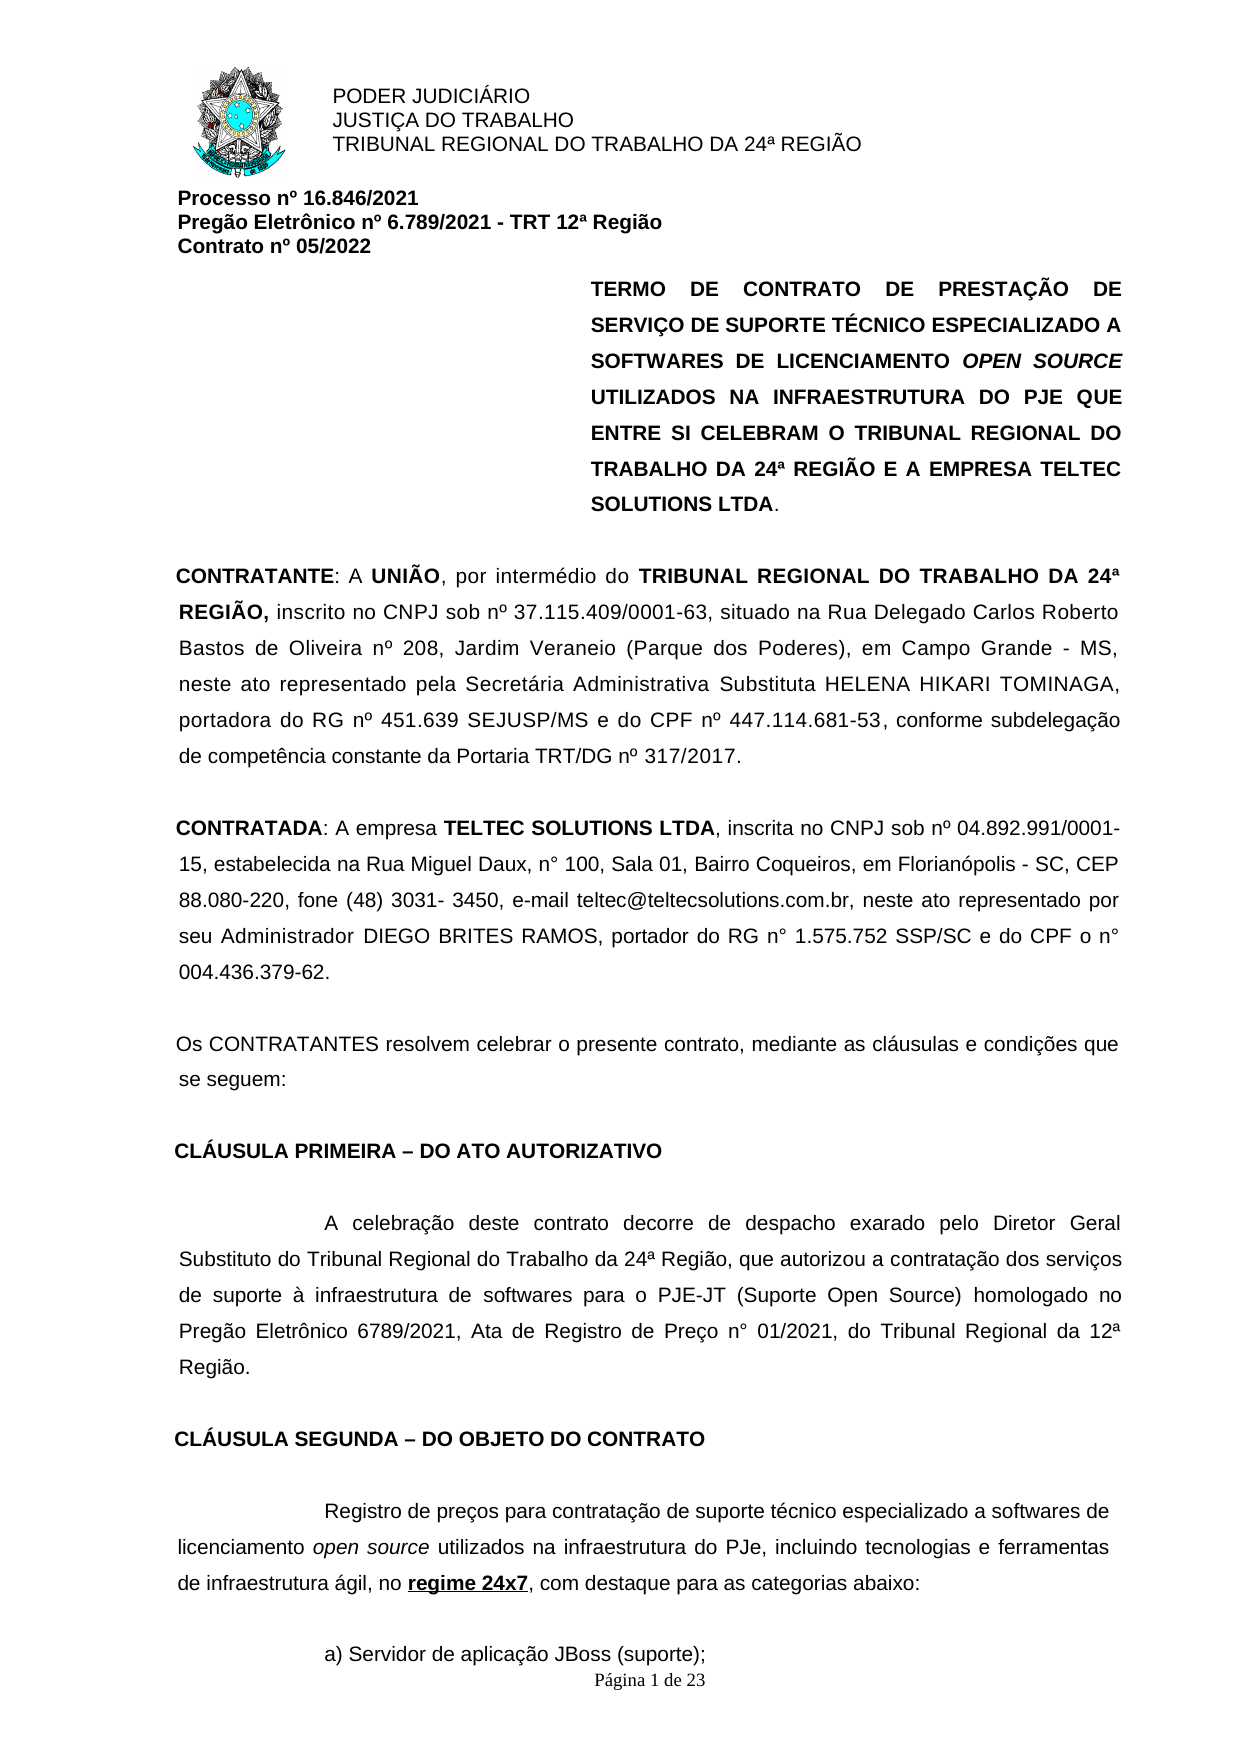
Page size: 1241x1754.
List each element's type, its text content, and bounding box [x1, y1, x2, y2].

text TERMO DE CONTRATO DE PRESTAÇÃO DE SERVIÇO DE SUPORTE TÉCNICO ESPECIALIZADO A SOFTWARES DE LICENCIAMENTO OPEN SOURCE UTILIZADOS NA INFRAESTRUTURA DO PJE QUE ENTRE SI CELEBRAM O TRIBUNAL REGIONAL DO TRABALHO DA 24ª REGIÃO E A EMPRESA TELTEC SOLUTIONS LTDA. [591, 277, 1122, 516]
text CONTRATADA: A empresa TELTEC SOLUTIONS LTDA, inscrita no CNPJ sob nº 04.892.991/0001-15, estabelecida na Rua Miguel Daux, n° 100, Sala 01, Bairro Coqueiros, em Florianópolis - SC, CEP 88.080-220, fone (48) 3031- 3450, e-mail teltec@teltecsolutions.com.br, neste ato representado por seu Administrador DIEGO BRITES RAMOS, portador do RG n° 1.575.752 SSP/SC e do CPF o n° 004.436.379-62. [176, 816, 1121, 983]
picture [192, 66, 287, 178]
text CLÁUSULA SEGUNDA – DO OBJETO DO CONTRATO [174, 1427, 1117, 1451]
text A celebração deste contrato decorre de despacho exarado pelo Diretor Geral Substituto do Tribunal Regional do Trabalho da 24ª Região, que autorizou a contratação dos serviços de suporte à infraestrutura de softwares para o PJE-JT (Suporte Open Source) homologado no Pregão Eletrônico 6789/2021, Ata de Registro de Preço n° 01/2021, do Tribunal Regional da 12ª Região. [179, 1211, 1122, 1379]
text Os CONTRATANTES resolvem celebrar o presente contrato, mediante as cláusulas e condições que se seguem: [176, 1031, 1121, 1091]
text Registro de preços para contratação de suporte técnico especializado a softwares de licenciamento open source utilizados na infraestrutura do PJe, incluindo tecnologias e ferramentas de infraestrutura ágil, no regime 24x7, com destaque para as categorias abaixo: [177, 1498, 1111, 1594]
text CONTRATANTE: A UNIÃO, por intermédio do TRIBUNAL REGIONAL DO TRABALHO DA 24ª REGIÃO, inscrito no CNPJ sob nº 37.115.409/0001-63, situado na Rua Delegado Carlos Roberto Bastos de Oliveira nº 208, Jardim Veraneio (Parque dos Poderes), em Campo Grande - MS, neste ato representado pela Secretária Administrativa Substituta HELENA HIKARI TOMINAGA, portadora do RG nº 451.639 SEJUSP/MS e do CPF nº 447.114.681-53, conforme subdelegação de competência constante da Portaria TRT/DG nº 317/2017. [176, 564, 1121, 768]
text a) Servidor de aplicação JBoss (suporte); [177, 1642, 1111, 1666]
text CLÁUSULA PRIMEIRA – DO ATO AUTORIZATIVO [174, 1139, 1117, 1163]
